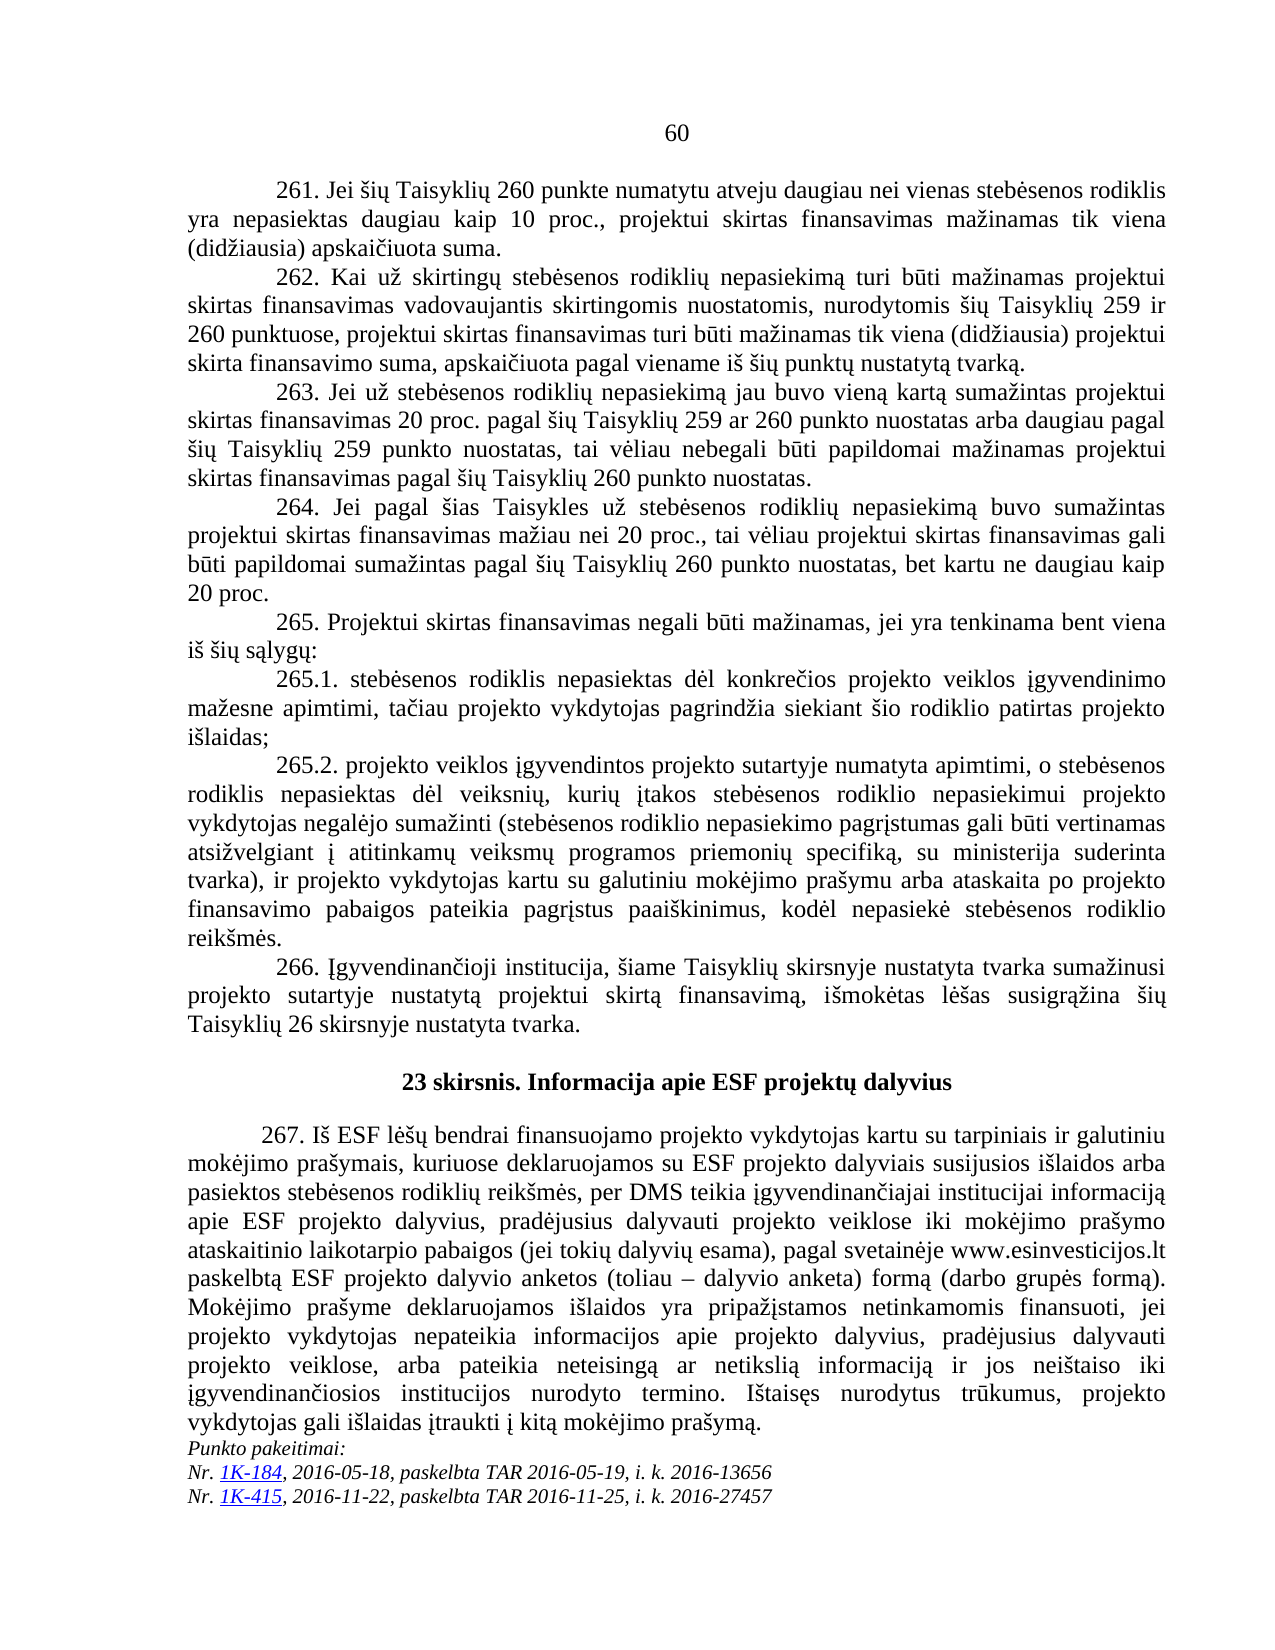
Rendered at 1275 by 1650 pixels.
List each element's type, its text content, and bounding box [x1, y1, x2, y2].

text 265. Projektui skirtas finansavimas negali būti mažinamas, jei yra tenkinama bent viena iš šių sąlygų: [187, 607, 1167, 664]
text 267. Iš ESF lėšų bendrai finansuojamo projekto vykdytojas kartu su tarpiniais ir galutiniu mokėjimo prašymais, kuriuose deklaruojamos su ESF projekto dalyviais susijusios išlaidos arba pasiektos stebėsenos rodiklių reikšmės, per DMS teikia įgyvendinančiajai institucijai informaciją apie ESF projekto dalyvius, pradėjusius dalyvauti projekto veiklose iki mokėjimo prašymo ataskaitinio laikotarpio pabaigos (jei tokių dalyvių esama), pagal svetainėje www.esinvesticijos.lt paskelbtą ESF projekto dalyvio anketos (toliau – dalyvio anketa) formą (darbo grupės formą). Mokėjimo prašyme deklaruojamos išlaidos yra pripažįstamos netinkamomis finansuoti, jei projekto vykdytojas nepateikia informacijos apie projekto dalyvius, pradėjusius dalyvauti projekto veiklose, arba pateikia neteisingą ar netikslią informaciją ir jos neištaiso iki įgyvendinančiosios institucijos nurodyto termino. Ištaisęs nurodytus trūkumus, projekto vykdytojas gali išlaidas įtraukti į kitą mokėjimo prašymą. [187, 1120, 1167, 1436]
text 261. Jei šių Taisyklių 260 punkte numatytu atveju daugiau nei vienas stebėsenos rodiklis yra nepasiektas daugiau kaip 10 proc., projektui skirtas finansavimas mažinamas tik viena (didžiausia) apskaičiuota suma. [187, 176, 1167, 262]
text 265.1. stebėsenos rodiklis nepasiektas dėl konkrečios projekto veiklos įgyvendinimo mažesne apimtimi, tačiau projekto vykdytojas pagrindžia siekiant šio rodiklio patirtas projekto išlaidas; [187, 664, 1167, 751]
text Punkto pakeitimai: [187, 1436, 1167, 1460]
text 264. Jei pagal šias Taisykles už stebėsenos rodiklių nepasiekimą buvo sumažintas projektui skirtas finansavimas mažiau nei 20 proc., tai vėliau projektui skirtas finansavimas gali būti papildomai sumažintas pagal šių Taisyklių 260 punkto nuostatas, bet kartu ne daugiau kaip 20 proc. [187, 492, 1167, 607]
text Nr. 1K-415, 2016-11-22, paskelbta TAR 2016-11-25, i. k. 2016-27457 [187, 1484, 1167, 1508]
text 266. Įgyvendinančioji institucija, šiame Taisyklių skirsnyje nustatyta tvarka sumažinusi projekto sutartyje nustatytą projektui skirtą finansavimą, išmokėtas lėšas susigrąžina šių Taisyklių 26 skirsnyje nustatyta tvarka. [187, 952, 1167, 1038]
text Nr. 1K-184, 2016-05-18, paskelbta TAR 2016-05-19, i. k. 2016-13656 [187, 1460, 1167, 1484]
text 265.2. projekto veiklos įgyvendintos projekto sutartyje numatyta apimtimi, o stebėsenos rodiklis nepasiektas dėl veiksnių, kurių įtakos stebėsenos rodiklio nepasiekimui projekto vykdytojas negalėjo sumažinti (stebėsenos rodiklio nepasiekimo pagrįstumas gali būti vertinamas atsižvelgiant į atitinkamų veiksmų programos priemonių specifiką, su ministerija suderinta tvarka), ir projekto vykdytojas kartu su galutiniu mokėjimo prašymu arba ataskaita po projekto finansavimo pabaigos pateikia pagrįstus paaiškinimus, kodėl nepasiekė stebėsenos rodiklio reikšmės. [187, 751, 1167, 952]
text 23 skirsnis. Informacija apie ESF projektų dalyvius [246, 1067, 1107, 1096]
text 263. Jei už stebėsenos rodiklių nepasiekimą jau buvo vieną kartą sumažintas projektui skirtas finansavimas 20 proc. pagal šių Taisyklių 259 ar 260 punkto nuostatas arba daugiau pagal šių Taisyklių 259 punkto nuostatas, tai vėliau nebegali būti papildomai mažinamas projektui skirtas finansavimas pagal šių Taisyklių 260 punkto nuostatas. [187, 377, 1167, 492]
text 262. Kai už skirtingų stebėsenos rodiklių nepasiekimą turi būti mažinamas projektui skirtas finansavimas vadovaujantis skirtingomis nuostatomis, nurodytomis šių Taisyklių 259 ir 260 punktuose, projektui skirtas finansavimas turi būti mažinamas tik viena (didžiausia) projektui skirta finansavimo suma, apskaičiuota pagal viename iš šių punktų nustatytą tvarką. [187, 262, 1167, 377]
